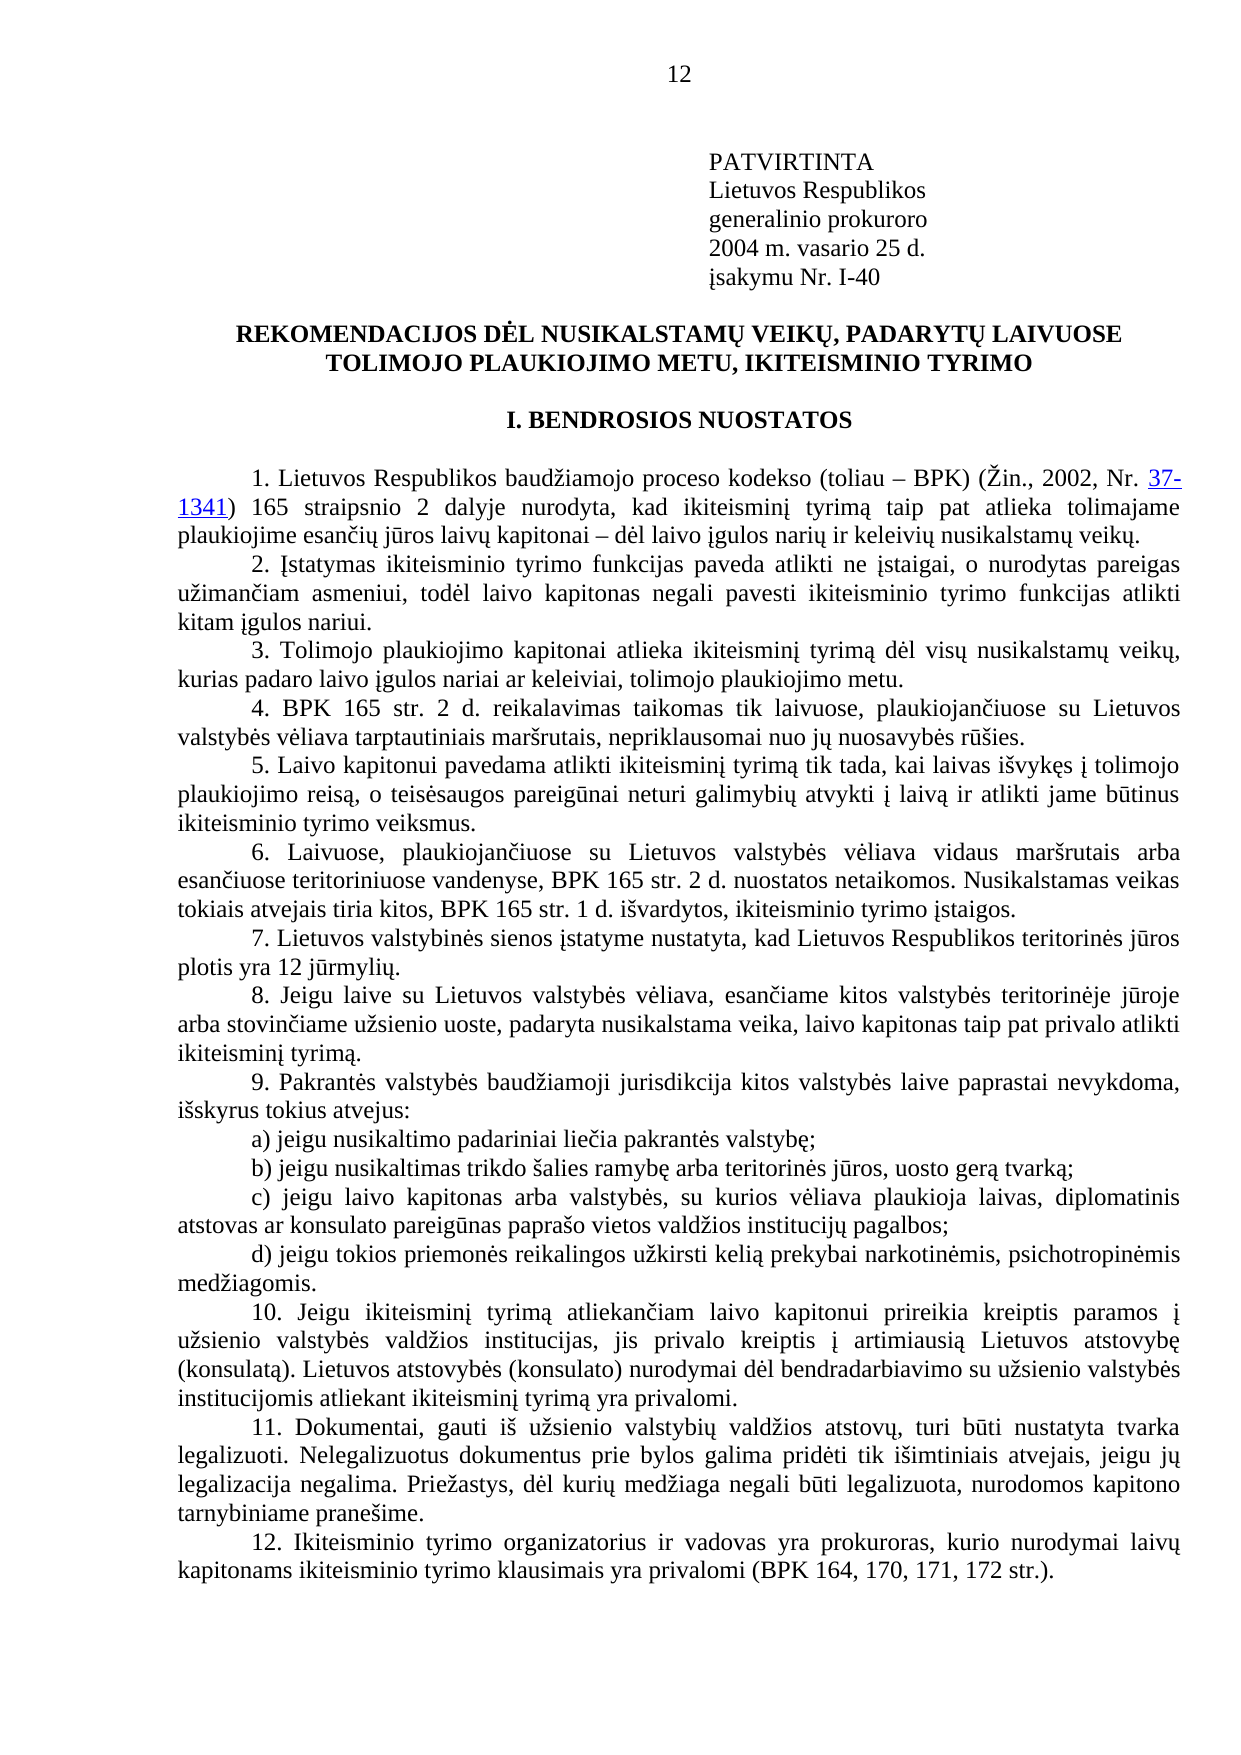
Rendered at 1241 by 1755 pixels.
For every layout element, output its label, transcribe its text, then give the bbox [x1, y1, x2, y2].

text 2004 m. vasario 25 d. [177, 233, 1181, 262]
text generalinio prokuroro [177, 204, 1181, 233]
text 1. Lietuvos Respublikos baudžiamojo proceso kodekso (toliau – BPK) (Žin., 2002, Nr. 37-1341) 165 straipsnio 2 dalyje nurodyta, kad ikiteisminį tyrimą taip pat atlieka tolimajame plaukiojime esančių jūros laivų kapitonai – dėl laivo įgulos narių ir keleivių nusikalstamų veikų. [177, 463, 1181, 549]
text 3. Tolimojo plaukiojimo kapitonai atlieka ikiteisminį tyrimą dėl visų nusikalstamų veikų, kurias padaro laivo įgulos nariai ar keleiviai, tolimojo plaukiojimo metu. [177, 636, 1181, 693]
text patvirtinta [177, 147, 1181, 176]
text 5. Laivo kapitonui pavedama atlikti ikiteisminį tyrimą tik tada, kai laivas išvykęs į tolimojo plaukiojimo reisą, o teisėsaugos pareigūnai neturi galimybių atvykti į laivą ir atlikti jame būtinus ikiteisminio tyrimo veiksmus. [177, 751, 1181, 837]
text įsakymu Nr. I-40 [177, 262, 1181, 291]
text a) jeigu nusikaltimo padariniai liečia pakrantės valstybę; [177, 1124, 1181, 1153]
text 10. Jeigu ikiteisminį tyrimą atliekančiam laivo kapitonui prireikia kreiptis paramos į užsienio valstybės valdžios institucijas, jis privalo kreiptis į artimiausią Lietuvos atstovybę (konsulatą). Lietuvos atstovybės (konsulato) nurodymai dėl bendradarbiavimo su užsienio valstybės institucijomis atliekant ikiteisminį tyrimą yra privalomi. [177, 1297, 1181, 1412]
text d) jeigu tokios priemonės reikalingos užkirsti kelią prekybai narkotinėmis, psichotropinėmis medžiagomis. [177, 1239, 1181, 1297]
text c) jeigu laivo kapitonas arba valstybės, su kurios vėliava plaukioja laivas, diplomatinis atstovas ar konsulato pareigūnas paprašo vietos valdžios institucijų pagalbos; [177, 1182, 1181, 1239]
text 7. Lietuvos valstybinės sienos įstatyme nustatyta, kad Lietuvos Respublikos teritorinės jūros plotis yra 12 jūrmylių. [177, 923, 1181, 981]
text 8. Jeigu laive su Lietuvos valstybės vėliava, esančiame kitos valstybės teritorinėje jūroje arba stovinčiame užsienio uoste, padaryta nusikalstama veika, laivo kapitonas taip pat privalo atlikti ikiteisminį tyrimą. [177, 981, 1181, 1067]
text 4. BPK 165 str. 2 d. reikalavimas taikomas tik laivuose, plaukiojančiuose su Lietuvos valstybės vėliava tarptautiniais maršrutais, nepriklausomai nuo jų nuosavybės rūšies. [177, 693, 1181, 751]
text I. Bendrosios nuostatos [177, 406, 1181, 434]
text 6. Laivuose, plaukiojančiuose su Lietuvos valstybės vėliava vidaus maršrutais arba esančiuose teritoriniuose vandenyse, BPK 165 str. 2 d. nuostatos netaikomos. Nusikalstamas veikas tokiais atvejais tiria kitos, BPK 165 str. 1 d. išvardytos, ikiteisminio tyrimo įstaigos. [177, 837, 1181, 923]
text 11. Dokumentai, gauti iš užsienio valstybių valdžios atstovų, turi būti nustatyta tvarka legalizuoti. Nelegalizuotus dokumentus prie bylos galima pridėti tik išimtiniais atvejais, jeigu jų legalizacija negalima. Priežastys, dėl kurių medžiaga negali būti legalizuota, nurodomos kapitono tarnybiniame pranešime. [177, 1412, 1181, 1527]
text 9. Pakrantės valstybės baudžiamoji jurisdikcija kitos valstybės laive paprastai nevykdoma, išskyrus tokius atvejus: [177, 1067, 1181, 1124]
text rekomendacijos dėl nusikalstamų veikų, padarytų laivuose tolimojo plaukiojimo metu, ikiteisminio tyrimo [177, 319, 1181, 377]
text 2. Įstatymas ikiteisminio tyrimo funkcijas paveda atlikti ne įstaigai, o nurodytas pareigas užimančiam asmeniui, todėl laivo kapitonas negali pavesti ikiteisminio tyrimo funkcijas atlikti kitam įgulos nariui. [177, 549, 1181, 636]
text 12. Ikiteisminio tyrimo organizatorius ir vadovas yra prokuroras, kurio nurodymai laivų kapitonams ikiteisminio tyrimo klausimais yra privalomi (BPK 164, 170, 171, 172 str.). [177, 1527, 1181, 1584]
text b) jeigu nusikaltimas trikdo šalies ramybę arba teritorinės jūros, uosto gerą tvarką; [177, 1153, 1181, 1182]
text Lietuvos Respublikos [177, 176, 1181, 204]
